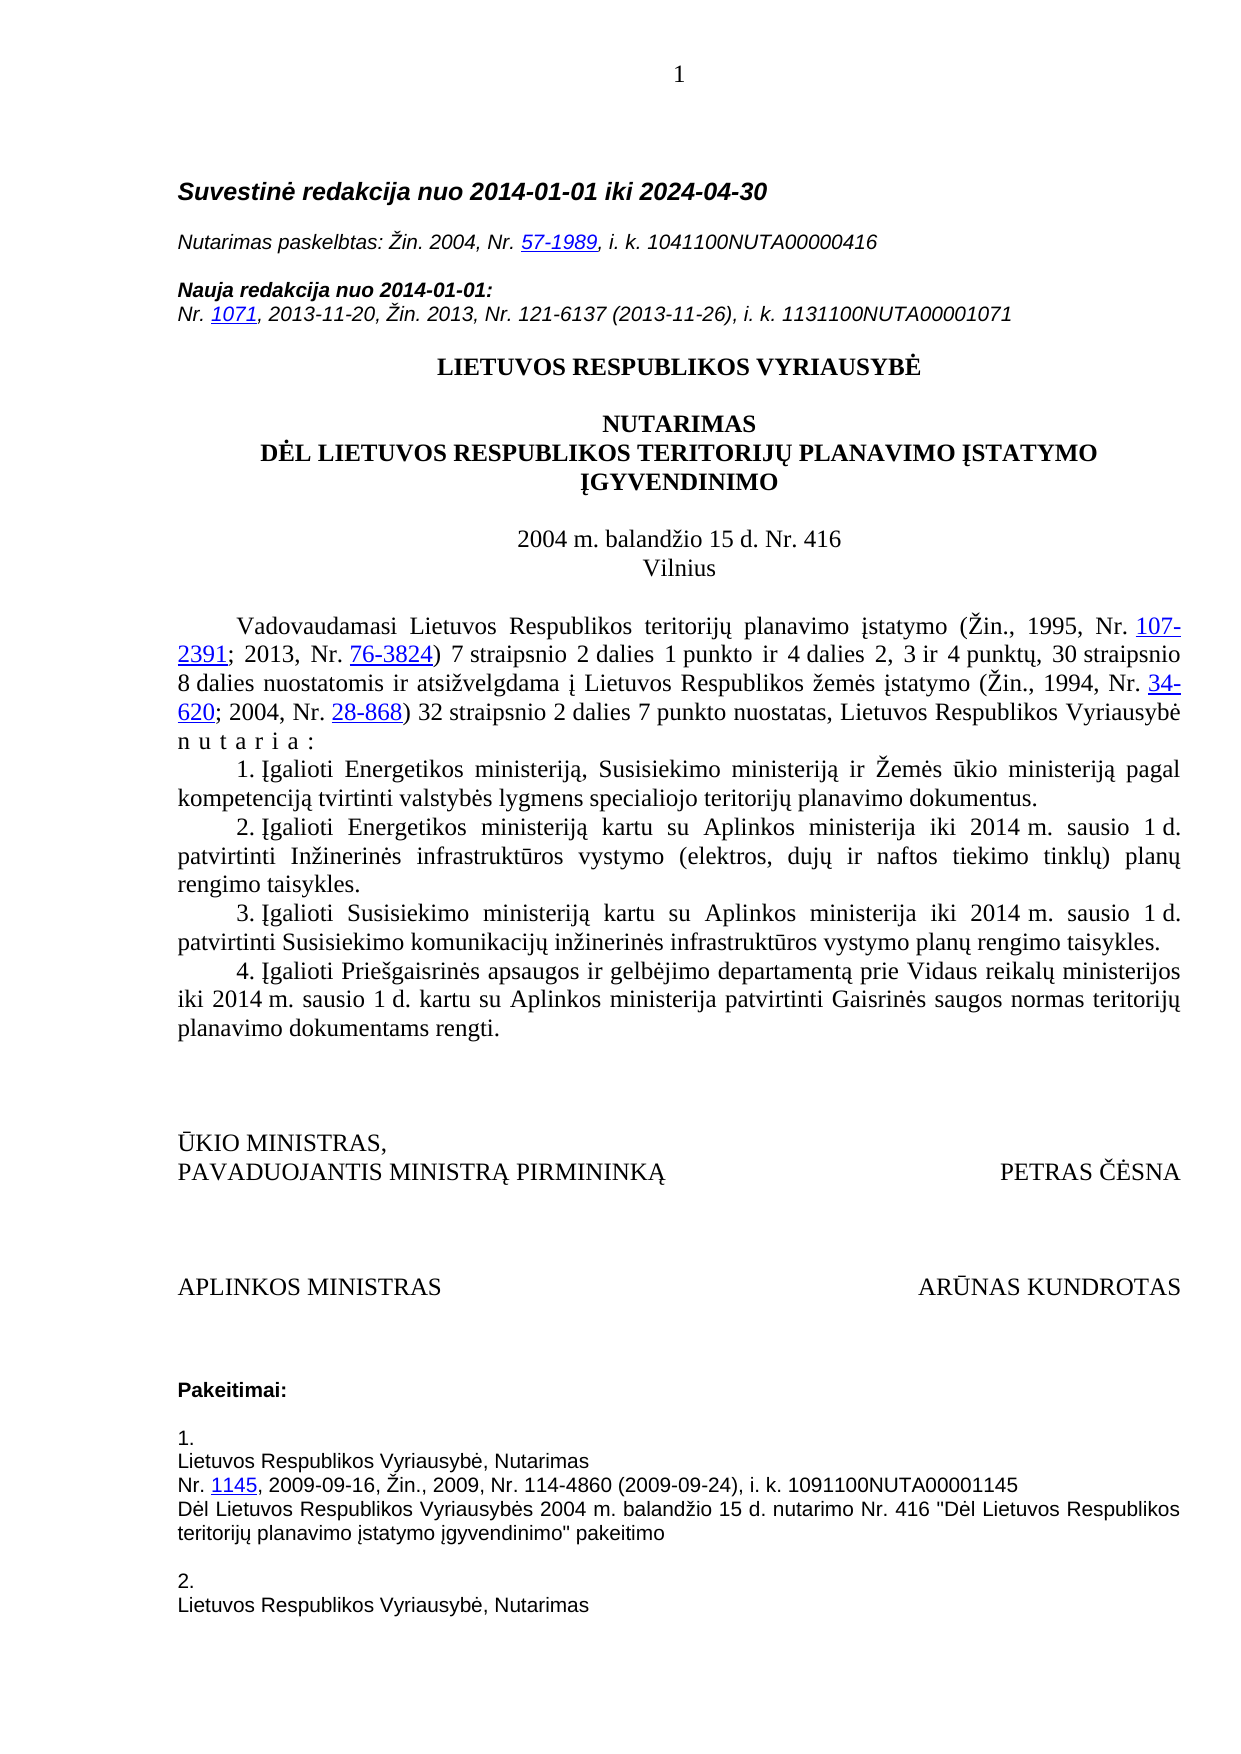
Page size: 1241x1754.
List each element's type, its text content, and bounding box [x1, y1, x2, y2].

text 2004 m. balandžio 15 d. Nr. 416 [177, 524, 1181, 553]
text Pakeitimai: [177, 1377, 1181, 1401]
text nutarimas [177, 409, 1181, 438]
text 2. [177, 1569, 1181, 1593]
text 1. [177, 1425, 1181, 1449]
text 4. Įgalioti Priešgaisrinės apsaugos ir gelbėjimo departamentą prie Vidaus reikalų ministerijos iki 2014 m. sausio 1 d. kartu su Aplinkos ministerija patvirtinti Gaisrinės saugos normas teritorijų planavimo dokumentams rengti. [177, 956, 1181, 1042]
text Lietuvos Respublikos Vyriausybė, Nutarimas [177, 1593, 1181, 1617]
text Nauja redakcija nuo 2014-01-01: [177, 278, 1181, 302]
text Dėl Lietuvos Respublikos Vyriausybės 2004 m. balandžio 15 d. nutarimo Nr. 416 "Dėl Lietuvos Respublikos teritorijų planavimo įstatymo įgyvendinimo" pakeitimo [177, 1497, 1181, 1545]
text Vilnius [177, 553, 1181, 582]
text Nr. 1071, 2013-11-20, Žin. 2013, Nr. 121-6137 (2013-11-26), i. k. 1131100NUTA00001071 [177, 302, 1181, 326]
text 2. Įgalioti Energetikos ministeriją kartu su Aplinkos ministerija iki 2014 m. sausio 1 d. patvirtinti Inžinerinės infrastruktūros vystymo (elektros, dujų ir naftos tiekimo tinklų) planų rengimo taisykles. [177, 812, 1181, 898]
text Nutarimas paskelbtas: Žin. 2004, Nr. 57-1989, i. k. 1041100NUTA00000416 [177, 230, 1181, 254]
text Nr. 1145, 2009-09-16, Žin., 2009, Nr. 114-4860 (2009-09-24), i. k. 1091100NUTA00001145 [177, 1473, 1181, 1497]
text Lietuvos Respublikos Vyriausybė, Nutarimas [177, 1449, 1181, 1473]
text Aplinkos ministras Arūnas Kundrotas [177, 1272, 1181, 1301]
text 1. Įgalioti Energetikos ministeriją, Susisiekimo ministeriją ir Žemės ūkio ministeriją pagal kompetenciją tvirtinti valstybės lygmens specialiojo teritorijų planavimo dokumentus. [177, 754, 1181, 812]
text LIETUVOS RESPUBLIKOS VYRIAUSYBĖ [177, 352, 1181, 381]
text 3. Įgalioti Susisiekimo ministeriją kartu su Aplinkos ministerija iki 2014 m. sausio 1 d. patvirtinti Susisiekimo komunikacijų inžinerinės infrastruktūros vystymo planų rengimo taisykles. [177, 898, 1181, 956]
text pavaduojantis Ministrą Pirmininką Petras Čėsna [177, 1157, 1181, 1186]
text DĖL LIETUVOS RESPUBLIKOS TERITORIJŲ PLANAVIMO ĮSTATYMO ĮGYVENDINIMO [177, 438, 1181, 496]
text Vadovaudamasi Lietuvos Respublikos teritorijų planavimo įstatymo (Žin., 1995, Nr. 107-2391; 2013, Nr. 76-3824) 7 straipsnio 2 dalies 1 punkto ir 4 dalies 2, 3 ir 4 punktų, 30 straipsnio 8 dalies nuostatomis ir atsižvelgdama į Lietuvos Respublikos žemės įstatymo (Žin., 1994, Nr. 34-620; 2004, Nr. 28-868) 32 straipsnio 2 dalies 7 punkto nuostatas, Lietuvos Respublikos Vyriausybė nutaria: [177, 611, 1181, 754]
text Ūkio ministras, [177, 1128, 1181, 1157]
text Suvestinė redakcija nuo 2014-01-01 iki 2024-04-30 [177, 177, 1181, 206]
